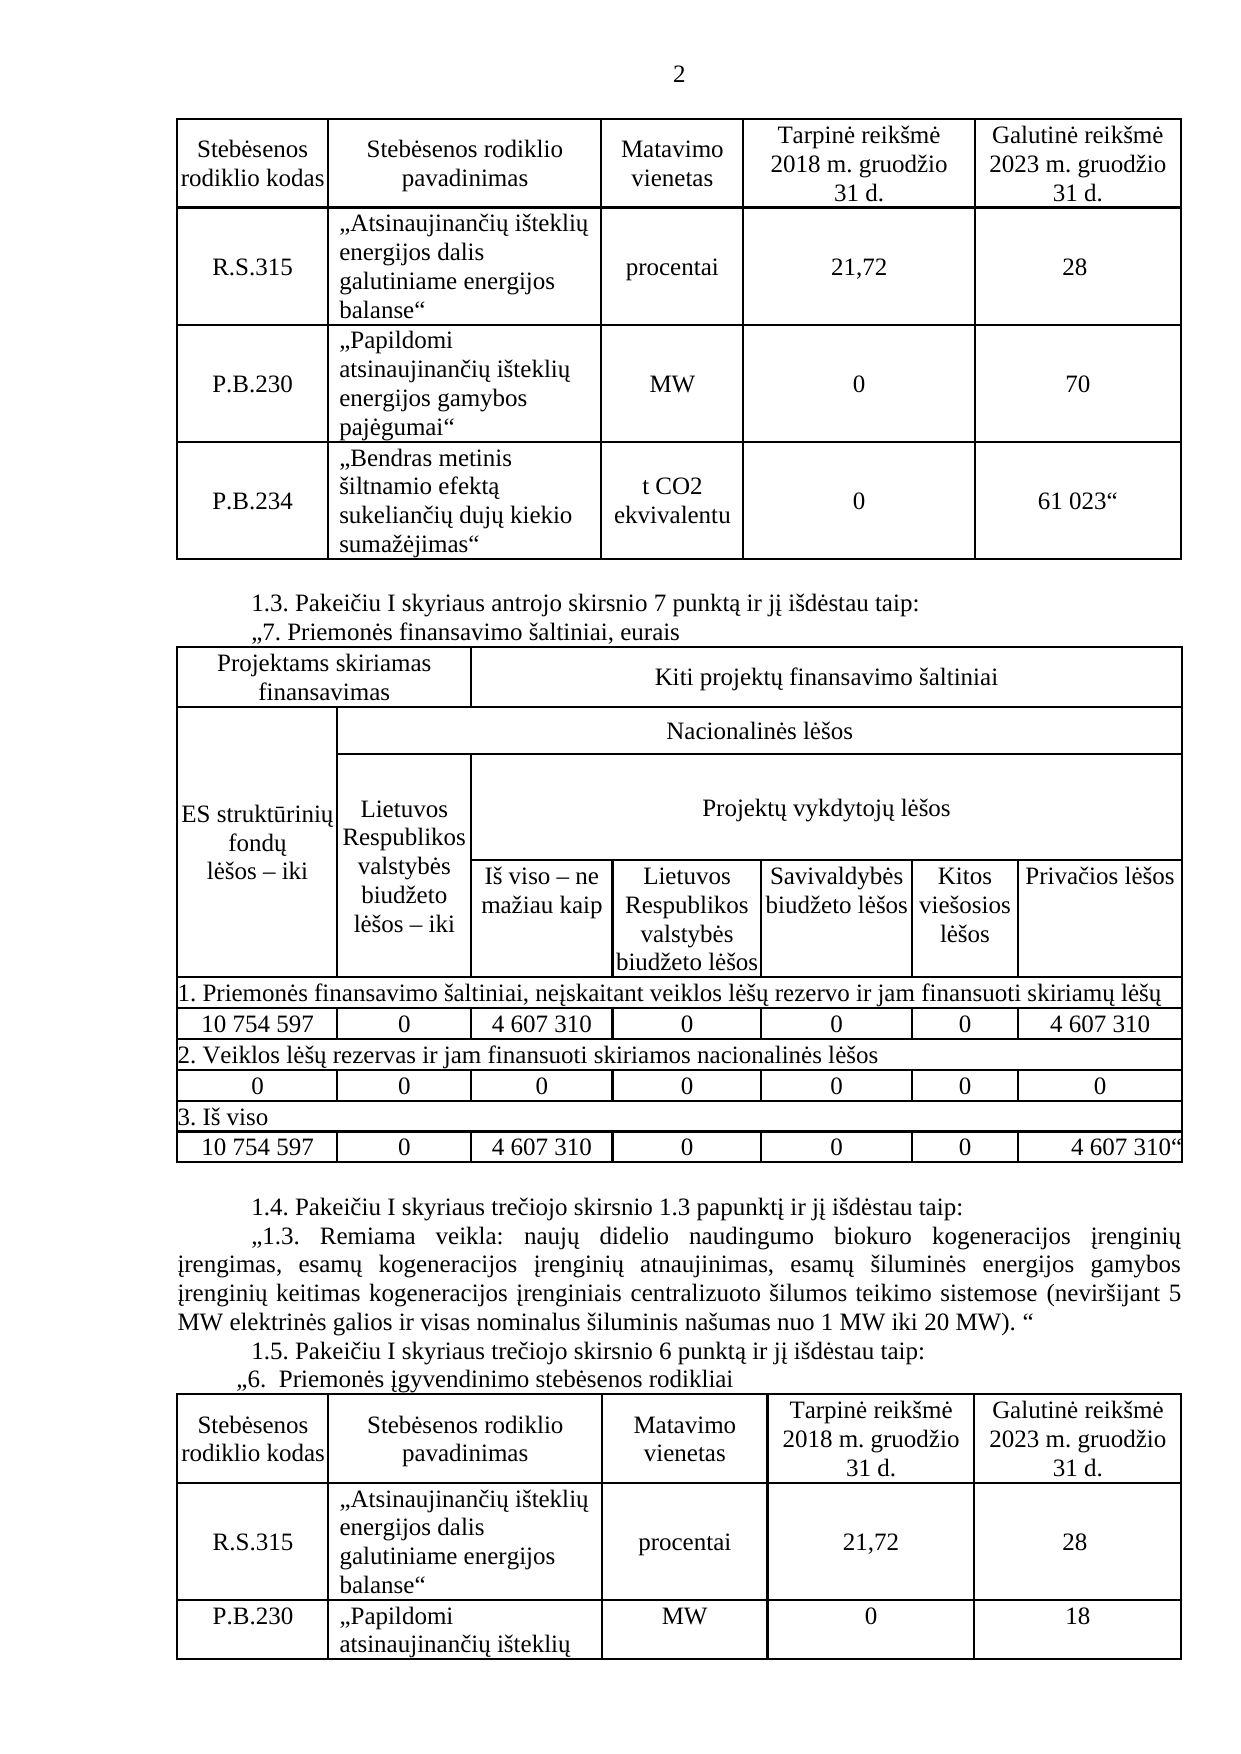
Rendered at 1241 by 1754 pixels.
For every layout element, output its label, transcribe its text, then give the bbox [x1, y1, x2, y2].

table_cell R.S.315 [178, 209, 327, 323]
table_cell 0 [338, 1133, 470, 1161]
table_header Stebėsenos rodiklio kodas [178, 120, 327, 206]
table_header Galutinė reikšmė 2023 m. gruodžio 31 d. [975, 1395, 1180, 1482]
table_cell „Papildomi atsinaujinančių išteklių energijos gamybos pajėgumai“ [329, 326, 600, 441]
table_cell 0 [1019, 1071, 1181, 1099]
table_cell 3. Iš viso [178, 1102, 1181, 1130]
table_header Tarpinė reikšmė 2018 m. gruodžio 31 d. [744, 120, 974, 206]
table_cell 70 [976, 326, 1180, 441]
table_cell t CO2 ekvivalentu [602, 443, 742, 558]
table_cell „Papildomi atsinaujinančių išteklių [329, 1601, 601, 1658]
table_cell „Bendras metinis šiltnamio efektą sukeliančių dujų kiekio sumažėjimas“ [329, 443, 600, 558]
table_cell procentai [603, 1484, 766, 1599]
table_cell 0 [913, 1133, 1017, 1161]
table_cell 0 [614, 1071, 760, 1099]
text „1.3. Remiama veikla: naujų didelio naudingumo biokuro kogeneracijos įrenginių įrengimas, esamų kogeneracijos įrenginių atnaujinimas, esamų šiluminės energijos gamybos įrenginių keitimas kogeneracijos įrenginiais centralizuoto šilumos teikimo sistemose (neviršijant 5 MW elektrinės galios ir visas nominalus šiluminis našumas nuo 1 MW iki 20 MW). “ [177, 1221, 1181, 1336]
table_header Galutinė reikšmė 2023 m. gruodžio 31 d. [976, 120, 1180, 206]
table_cell 2. Veiklos lėšų rezervas ir jam finansuoti skiriamos nacionalinės lėšos [178, 1040, 1181, 1069]
table_cell 0 [913, 1009, 1017, 1038]
text „7. Priemonės finansavimo šaltiniai, eurais [177, 617, 1192, 646]
text 1.3. Pakeičiu I skyriaus antrojo skirsnio 7 punktą ir jį išdėstau taip: [177, 588, 1192, 617]
table_cell 0 [762, 1133, 911, 1161]
table_cell 0 [178, 1071, 336, 1099]
table_cell ES struktūrinių fondų lėšos – iki [178, 708, 336, 976]
text „6. Priemonės įgyvendinimo stebėsenos rodikliai [177, 1364, 1181, 1393]
table_cell 1. Priemonės finansavimo šaltiniai, neįskaitant veiklos lėšų rezervo ir jam finansuoti skiriamų lėšų [178, 978, 1181, 1007]
table_cell Privačios lėšos [1019, 861, 1181, 976]
table_header Kiti projektų finansavimo šaltiniai [472, 648, 1181, 706]
table_cell 0 [769, 1601, 973, 1658]
table_header Stebėsenos rodiklio pavadinimas [329, 1395, 601, 1482]
table_cell MW [602, 326, 742, 441]
table_cell Projektų vykdytojų lėšos [472, 755, 1181, 859]
table_header Matavimo vienetas [603, 1395, 766, 1482]
table_cell 0 [338, 1009, 470, 1038]
table_cell 0 [338, 1071, 470, 1099]
table_cell 28 [976, 209, 1180, 323]
table_cell 21,72 [744, 209, 974, 323]
table_cell 0 [762, 1009, 911, 1038]
table_cell Lietuvos Respublikos valstybės biudžeto lėšos [614, 861, 760, 976]
table_cell P.B.234 [178, 443, 327, 558]
table_cell 0 [614, 1133, 760, 1161]
table_header Tarpinė reikšmė 2018 m. gruodžio 31 d. [769, 1395, 973, 1482]
table_cell 0 [614, 1009, 760, 1038]
table_header Stebėsenos rodiklio kodas [178, 1395, 327, 1482]
table_cell 0 [744, 443, 974, 558]
table_cell 10 754 597 [178, 1133, 336, 1161]
table_cell 0 [762, 1071, 911, 1099]
table_cell Nacionalinės lėšos [338, 708, 1181, 753]
table_cell 21,72 [769, 1484, 973, 1599]
text 1.5. Pakeičiu I skyriaus trečiojo skirsnio 6 punktą ir jį išdėstau taip: [177, 1336, 1192, 1364]
table_cell 0 [913, 1071, 1017, 1099]
table_cell 28 [975, 1484, 1180, 1599]
table_cell procentai [602, 209, 742, 323]
table_cell 61 023“ [976, 443, 1180, 558]
table_cell 4 607 310“ [1019, 1133, 1181, 1161]
table_cell 4 607 310 [472, 1009, 611, 1038]
text 1.4. Pakeičiu I skyriaus trečiojo skirsnio 1.3 papunktį ir jį išdėstau taip: [251, 1192, 1181, 1221]
table_header Stebėsenos rodiklio pavadinimas [329, 120, 600, 206]
table_cell Iš viso – ne mažiau kaip [472, 861, 611, 976]
table_cell Lietuvos Respublikos valstybės biudžeto lėšos – iki [338, 755, 470, 976]
table_cell 4 607 310 [472, 1133, 611, 1161]
table_cell P.B.230 [178, 326, 327, 441]
table_cell 18 [975, 1601, 1180, 1658]
table_cell 0 [472, 1071, 611, 1099]
table_cell 10 754 597 [178, 1009, 336, 1038]
table_header Projektams skiriamas finansavimas [178, 648, 470, 706]
table_cell Kitos viešosios lėšos [913, 861, 1017, 976]
table_cell MW [603, 1601, 766, 1658]
table_cell P.B.230 [178, 1601, 327, 1658]
table_cell Savivaldybės biudžeto lėšos [762, 861, 911, 976]
table_header Matavimo vienetas [602, 120, 742, 206]
table_cell 4 607 310 [1019, 1009, 1181, 1038]
table_cell R.S.315 [178, 1484, 327, 1599]
table_cell „Atsinaujinančių išteklių energijos dalis galutiniame energijos balanse“ [329, 1484, 601, 1599]
table_cell „Atsinaujinančių išteklių energijos dalis galutiniame energijos balanse“ [329, 209, 600, 323]
table_cell 0 [744, 326, 974, 441]
